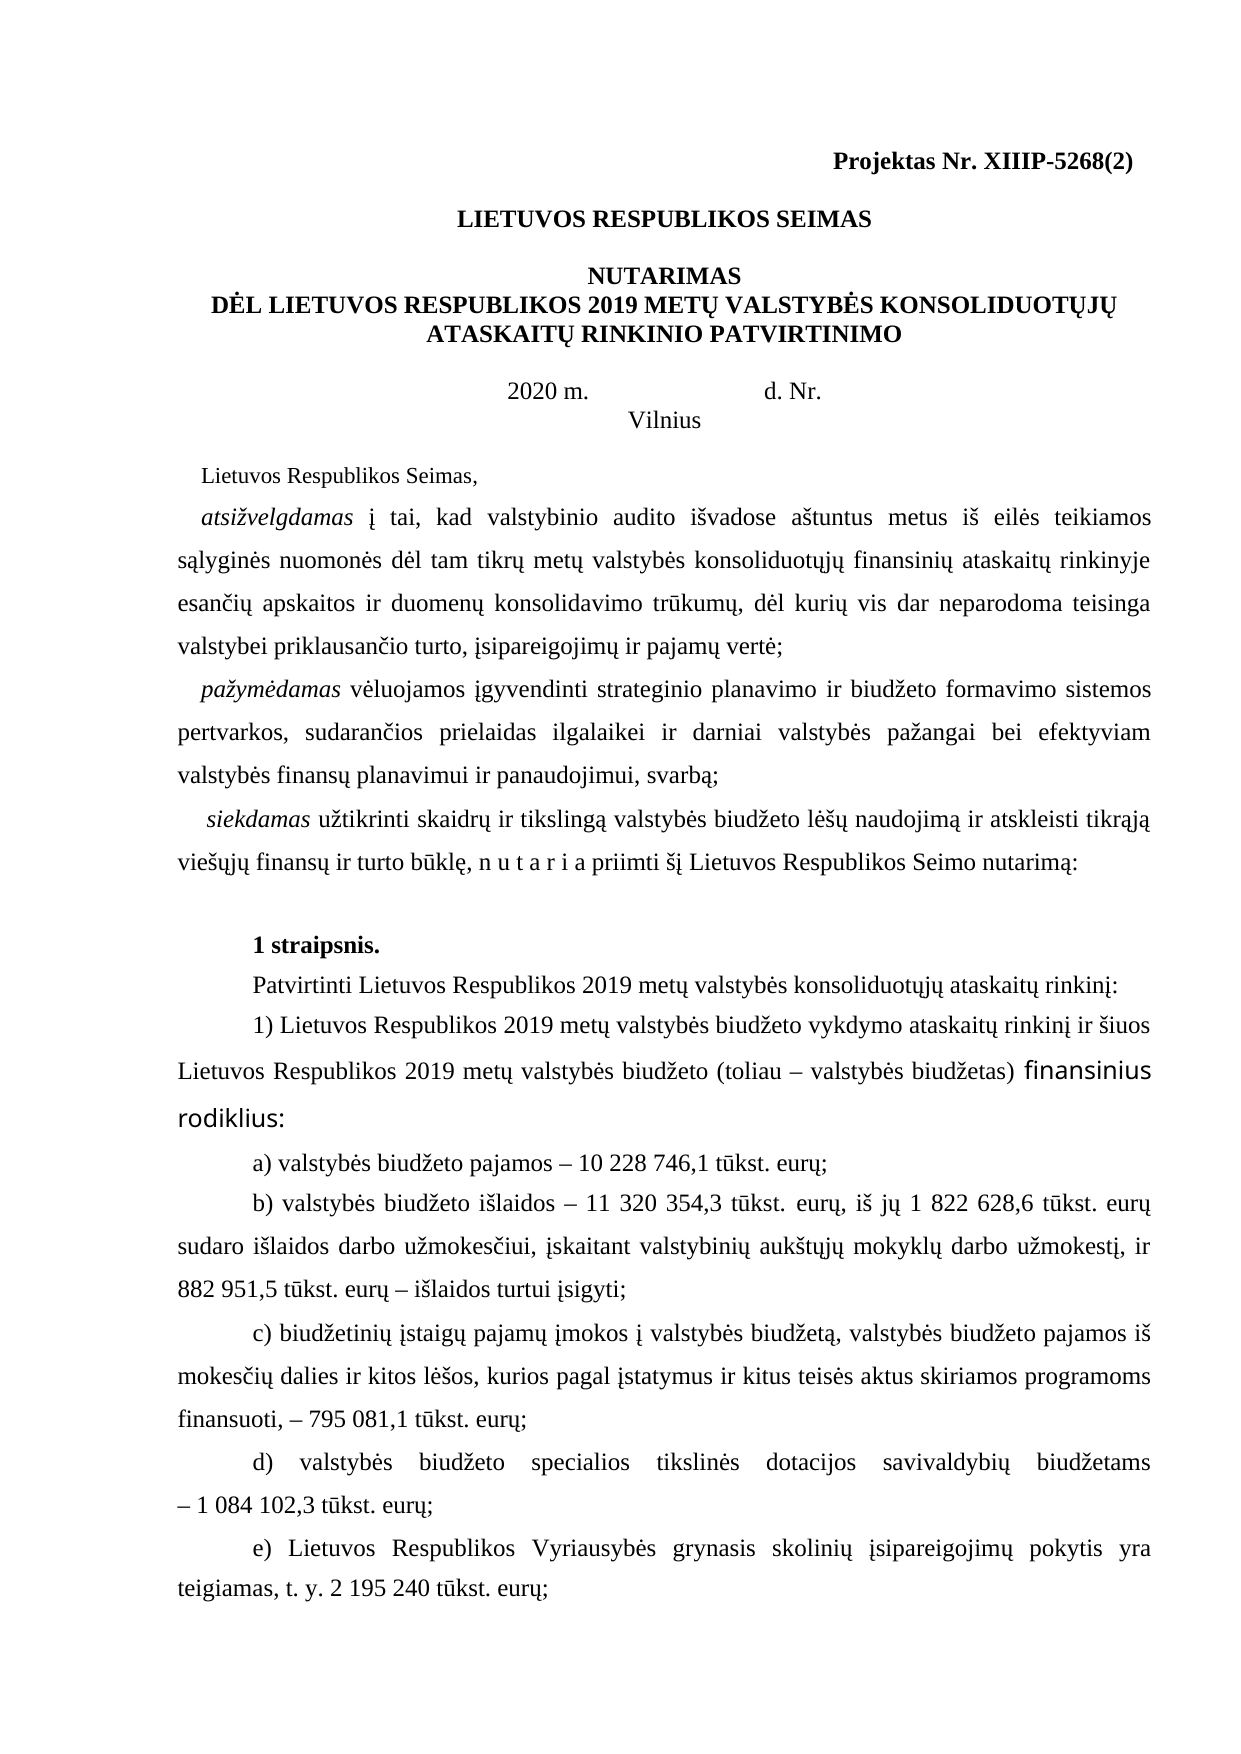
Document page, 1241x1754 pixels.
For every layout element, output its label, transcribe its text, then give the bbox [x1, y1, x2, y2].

text a) valstybės biudžeto pajamos – 10 228 746,1 tūkst. eurų; [177, 1148, 1152, 1177]
text 1 straipsnis. [177, 930, 1152, 959]
text pažymėdamas vėluojamos įgyvendinti strateginio planavimo ir biudžeto formavimo sistemos pertvarkos, sudarančios prielaidas ilgalaikei ir darniai valstybės pažangai bei efektyviam valstybės finansų planavimui ir panaudojimui, svarbą; [177, 674, 1152, 789]
text NUTARIMAS [177, 261, 1152, 290]
text e) Lietuvos Respublikos Vyriausybės grynasis skolinių įsipareigojimų pokytis yra teigiamas, t. y. 2 195 240 tūkst. eurų; [177, 1533, 1152, 1602]
text 2020 m. d. Nr. [177, 376, 1152, 405]
text d) valstybės biudžeto specialios tikslinės dotacijos savivaldybių biudžetams – 1 084 102,3 tūkst. eurų; [177, 1447, 1152, 1519]
text Patvirtinti Lietuvos Respublikos 2019 metų valstybės konsoliduotųjų ataskaitų rinkinį: [177, 970, 1152, 999]
text 1) Lietuvos Respublikos 2019 metų valstybės biudžeto vykdymo ataskaitų rinkinį ir šiuos Lietuvos Respublikos 2019 metų valstybės biudžeto (toliau – valstybės biudžetas) finansinius rodiklius: [177, 1011, 1152, 1134]
text atsižvelgdamas į tai, kad valstybinio audito išvadose aštuntus metus iš eilės teikiamos sąlyginės nuomonės dėl tam tikrų metų valstybės konsoliduotųjų finansinių ataskaitų rinkinyje esančių apskaitos ir duomenų konsolidavimo trūkumų, dėl kurių vis dar neparodoma teisinga valstybei priklausančio turto, įsipareigojimų ir pajamų vertė; [177, 502, 1152, 660]
text c) biudžetinių įstaigų pajamų įmokos į valstybės biudžetą, valstybės biudžeto pajamos iš mokesčių dalies ir kitos lėšos, kurios pagal įstatymus ir kitus teisės aktus skiriamos programoms finansuoti, – 795 081,1 tūkst. eurų; [177, 1318, 1152, 1433]
text siekdamas užtikrinti skaidrų ir tikslingą valstybės biudžeto lėšų naudojimą ir atskleisti tikrąją viešųjų finansų ir turto būklę, n u t a r i a priimti šį Lietuvos Respublikos Seimo nutarimą: [177, 804, 1152, 876]
text LIETUVOS RESPUBLIKOS SEIMAS [177, 204, 1152, 232]
text Projektas Nr. XIIIP-5268(2) [177, 146, 1152, 175]
text Lietuvos Respublikos Seimas, [177, 462, 1152, 489]
text Vilnius [177, 405, 1152, 434]
text DĖL LIETUVOS RESPUBLIKOS 2019 METŲ VALSTYBĖS KONSOLIDUOTŲJŲ ATASKAITŲ RINKINIO PATVIRTINIMO [177, 290, 1152, 347]
text b) valstybės biudžeto išlaidos – 11 320 354,3 tūkst. eurų, iš jų 1 822 628,6 tūkst. eurų sudaro išlaidos darbo užmokesčiui, įskaitant valstybinių aukštųjų mokyklų darbo užmokestį, ir 882 951,5 tūkst. eurų – išlaidos turtui įsigyti; [177, 1188, 1152, 1303]
